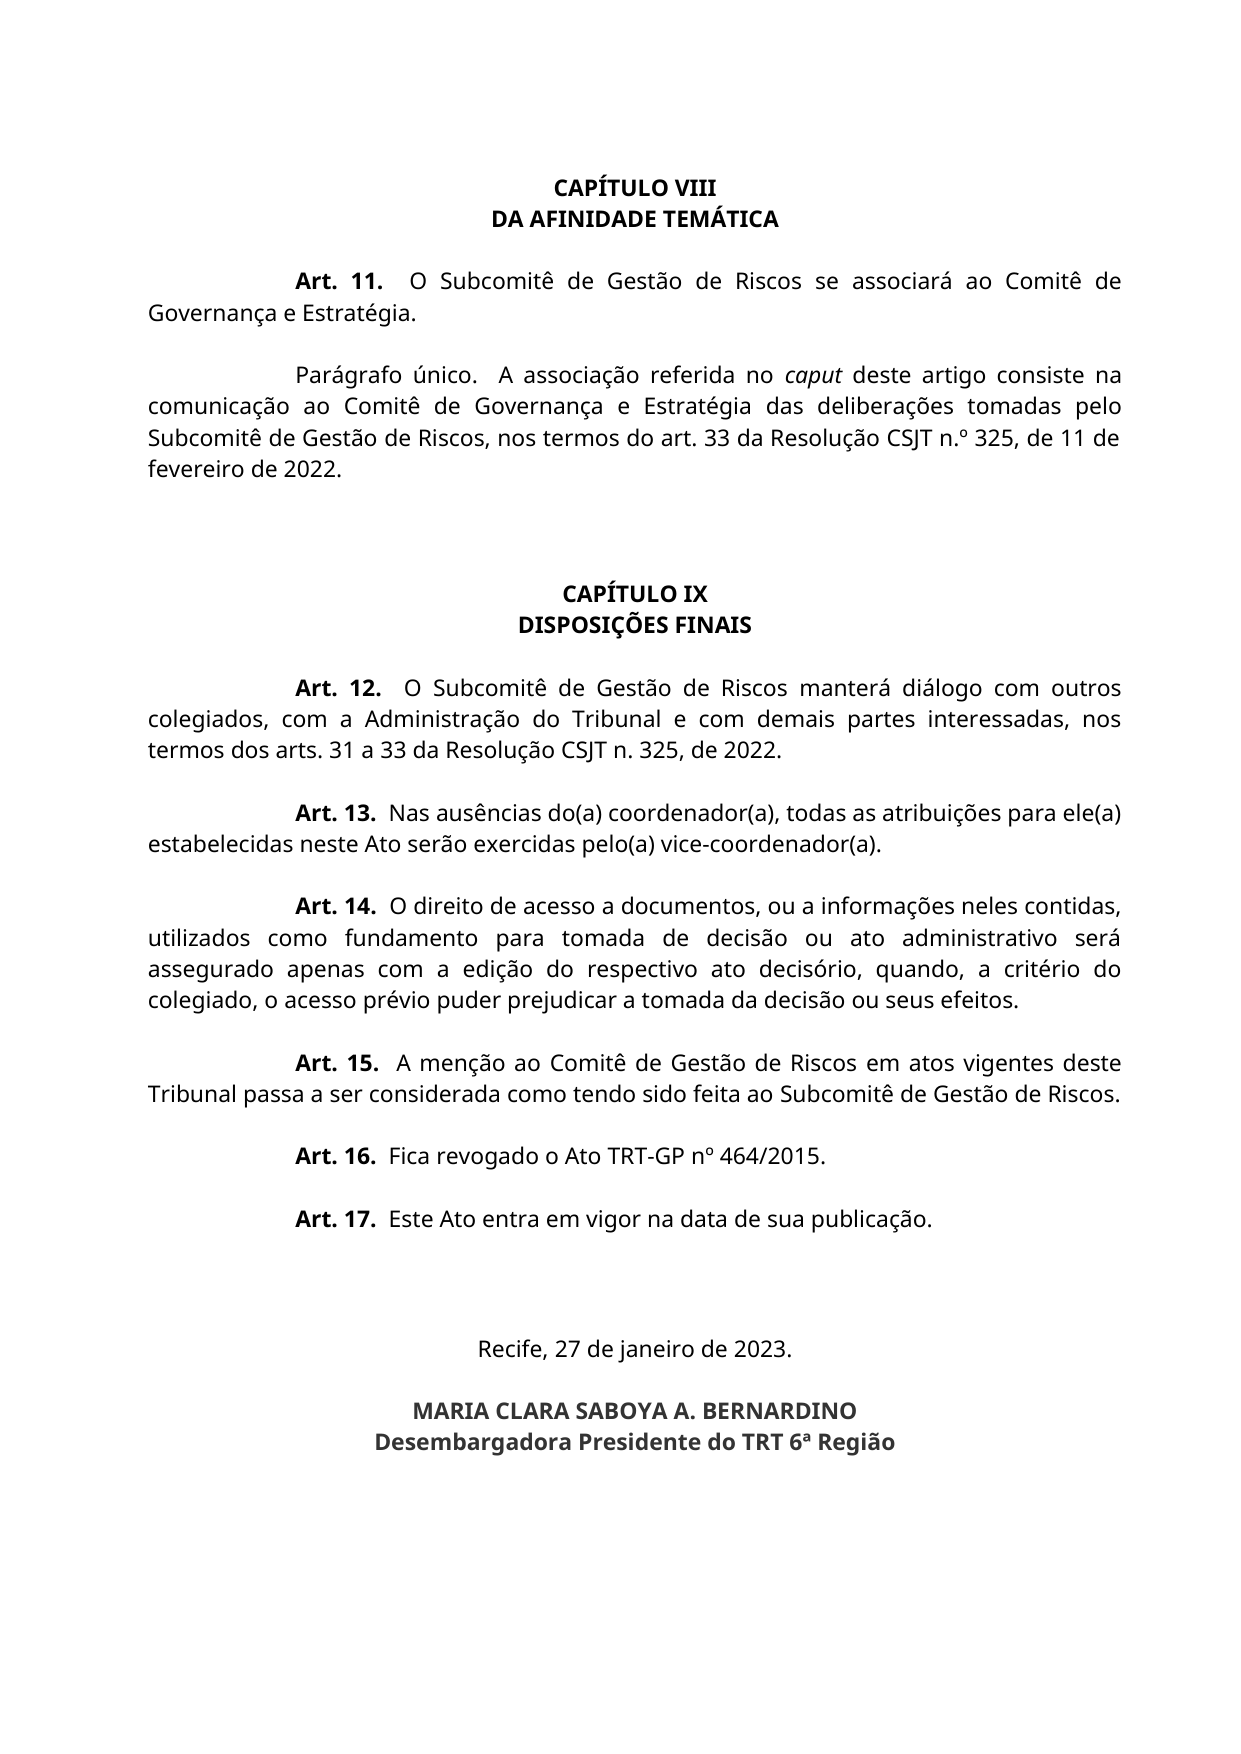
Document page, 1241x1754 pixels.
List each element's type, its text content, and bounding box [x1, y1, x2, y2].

text CAPÍTULO IX [148, 578, 1122, 609]
text Art. 11. O Subcomitê de Gestão de Riscos se associará ao Comitê de Governança e Estratégia. [148, 265, 1122, 328]
text CAPÍTULO VIII [148, 172, 1122, 203]
text Art. 12. O Subcomitê de Gestão de Riscos manterá diálogo com outros colegiados, com a Administração do Tribunal e com demais partes interessadas, nos termos dos arts. 31 a 33 da Resolução CSJT n. 325, de 2022. [148, 672, 1122, 765]
text Art. 17. Este Ato entra em vigor na data de sua publicação. [148, 1203, 1122, 1234]
text DA AFINIDADE TEMÁTICA [148, 203, 1122, 234]
text Art. 16. Fica revogado o Ato TRT-GP nº 464/2015. [148, 1140, 1122, 1172]
text Recife, 27 de janeiro de 2023. [148, 1332, 1122, 1364]
text Art. 14. O direito de acesso a documentos, ou a informações neles contidas, utilizados como fundamento para tomada de decisão ou ato administrativo será assegurado apenas com a edição do respectivo ato decisório, quando, a critério do colegiado, o acesso prévio puder prejudicar a tomada da decisão ou seus efeitos. [148, 890, 1122, 1015]
text Parágrafo único. A associação referida no caput deste artigo consiste na comunicação ao Comitê de Governança e Estratégia das deliberações tomadas pelo Subcomitê de Gestão de Riscos, nos termos do art. 33 da Resolução CSJT n.º 325, de 11 de fevereiro de 2022. [148, 359, 1122, 484]
text MARIA CLARA SABOYA A. BERNARDINO [148, 1395, 1122, 1426]
text Desembargadora Presidente do TRT 6ª Região [148, 1426, 1122, 1457]
text Art. 15. A menção ao Comitê de Gestão de Riscos em atos vigentes deste Tribunal passa a ser considerada como tendo sido feita ao Subcomitê de Gestão de Riscos. [148, 1047, 1122, 1109]
text Art. 13. Nas ausências do(a) coordenador(a), todas as atribuições para ele(a) estabelecidas neste Ato serão exercidas pelo(a) vice-coordenador(a). [148, 797, 1122, 859]
text DISPOSIÇÕES FINAIS [148, 609, 1122, 640]
